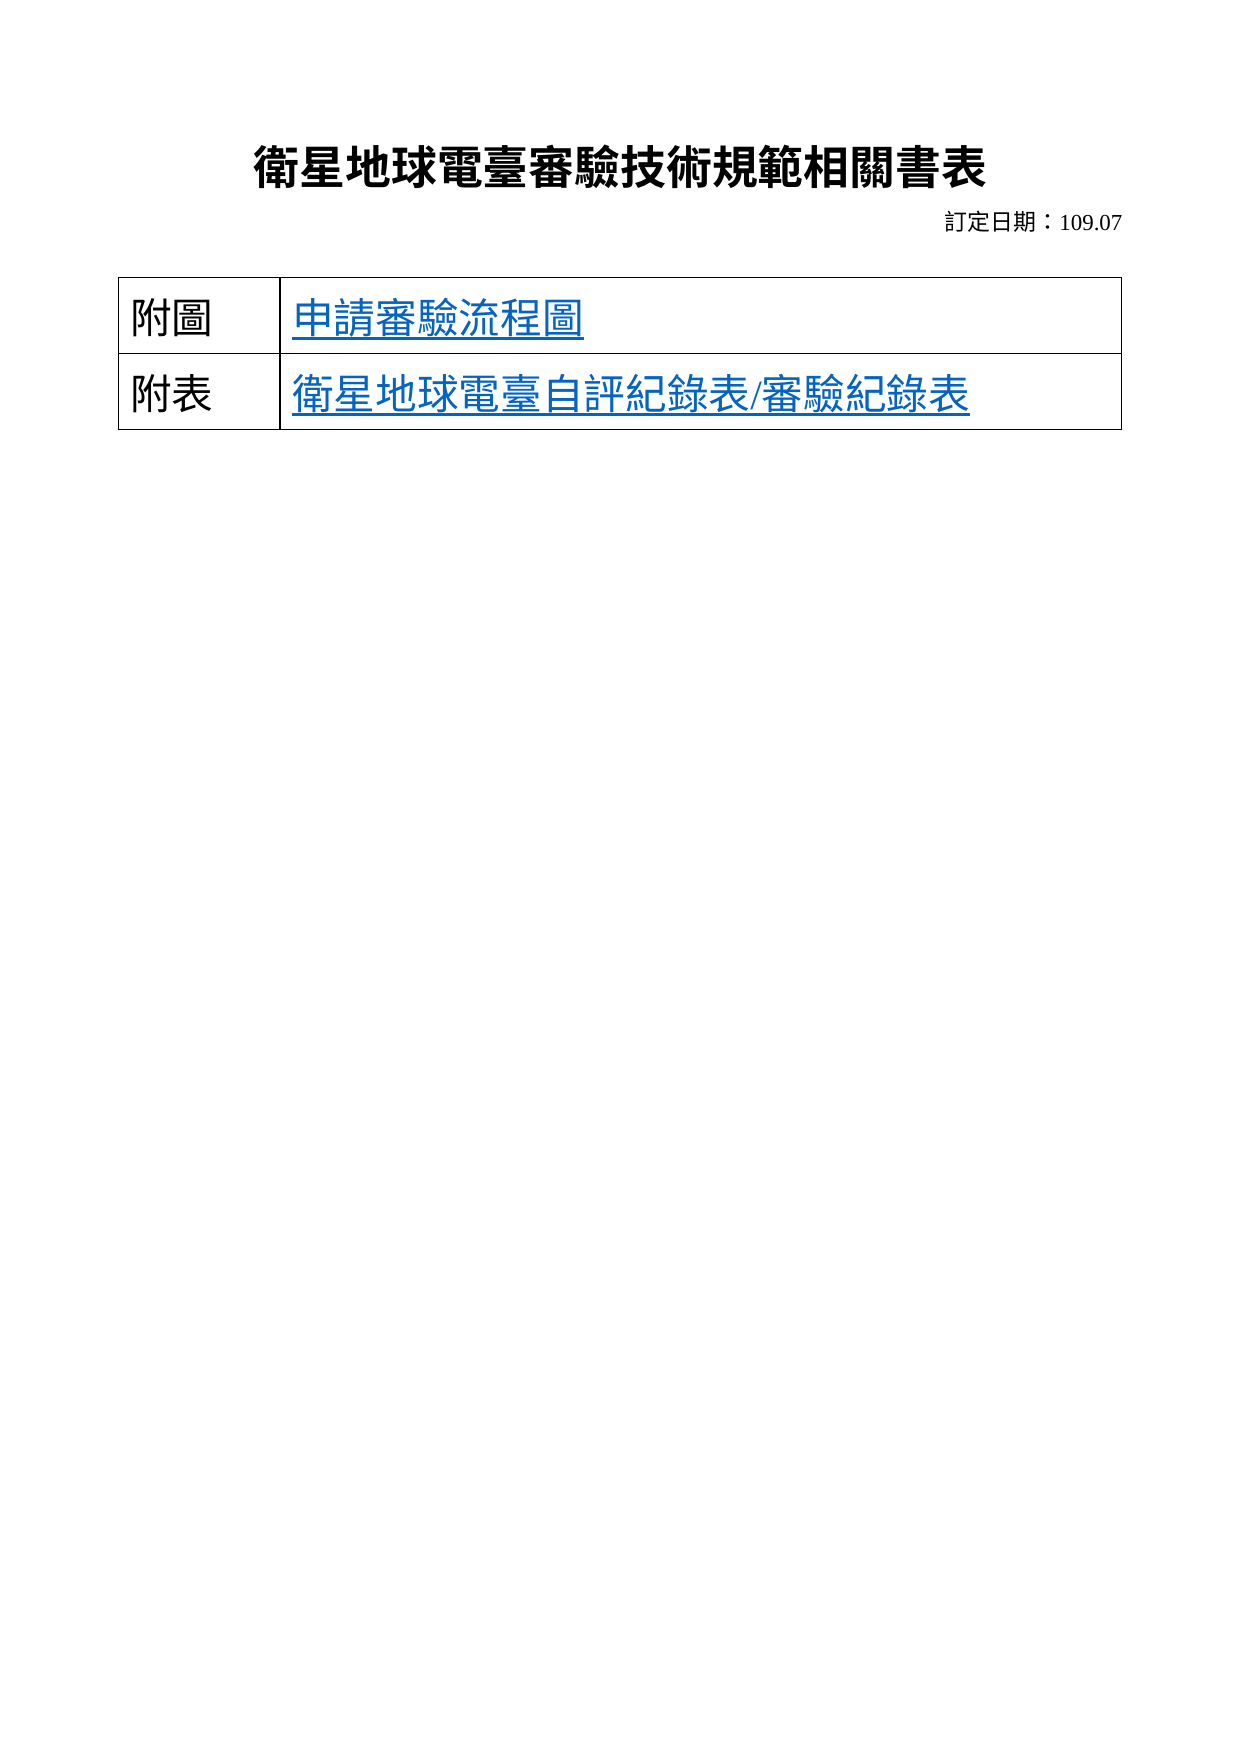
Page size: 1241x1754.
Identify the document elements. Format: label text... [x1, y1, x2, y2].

table_header 申請審驗流程圖 [281, 278, 1121, 353]
table_cell 衛星地球電臺自評紀錄表/審驗紀錄表 [281, 354, 1121, 429]
text 訂定日期：109.07 [118, 202, 1122, 239]
text 衛星地球電臺審驗技術規範相關書表 [118, 127, 1122, 202]
table_header 附圖 [119, 278, 279, 353]
table_cell 附表 [119, 354, 279, 429]
